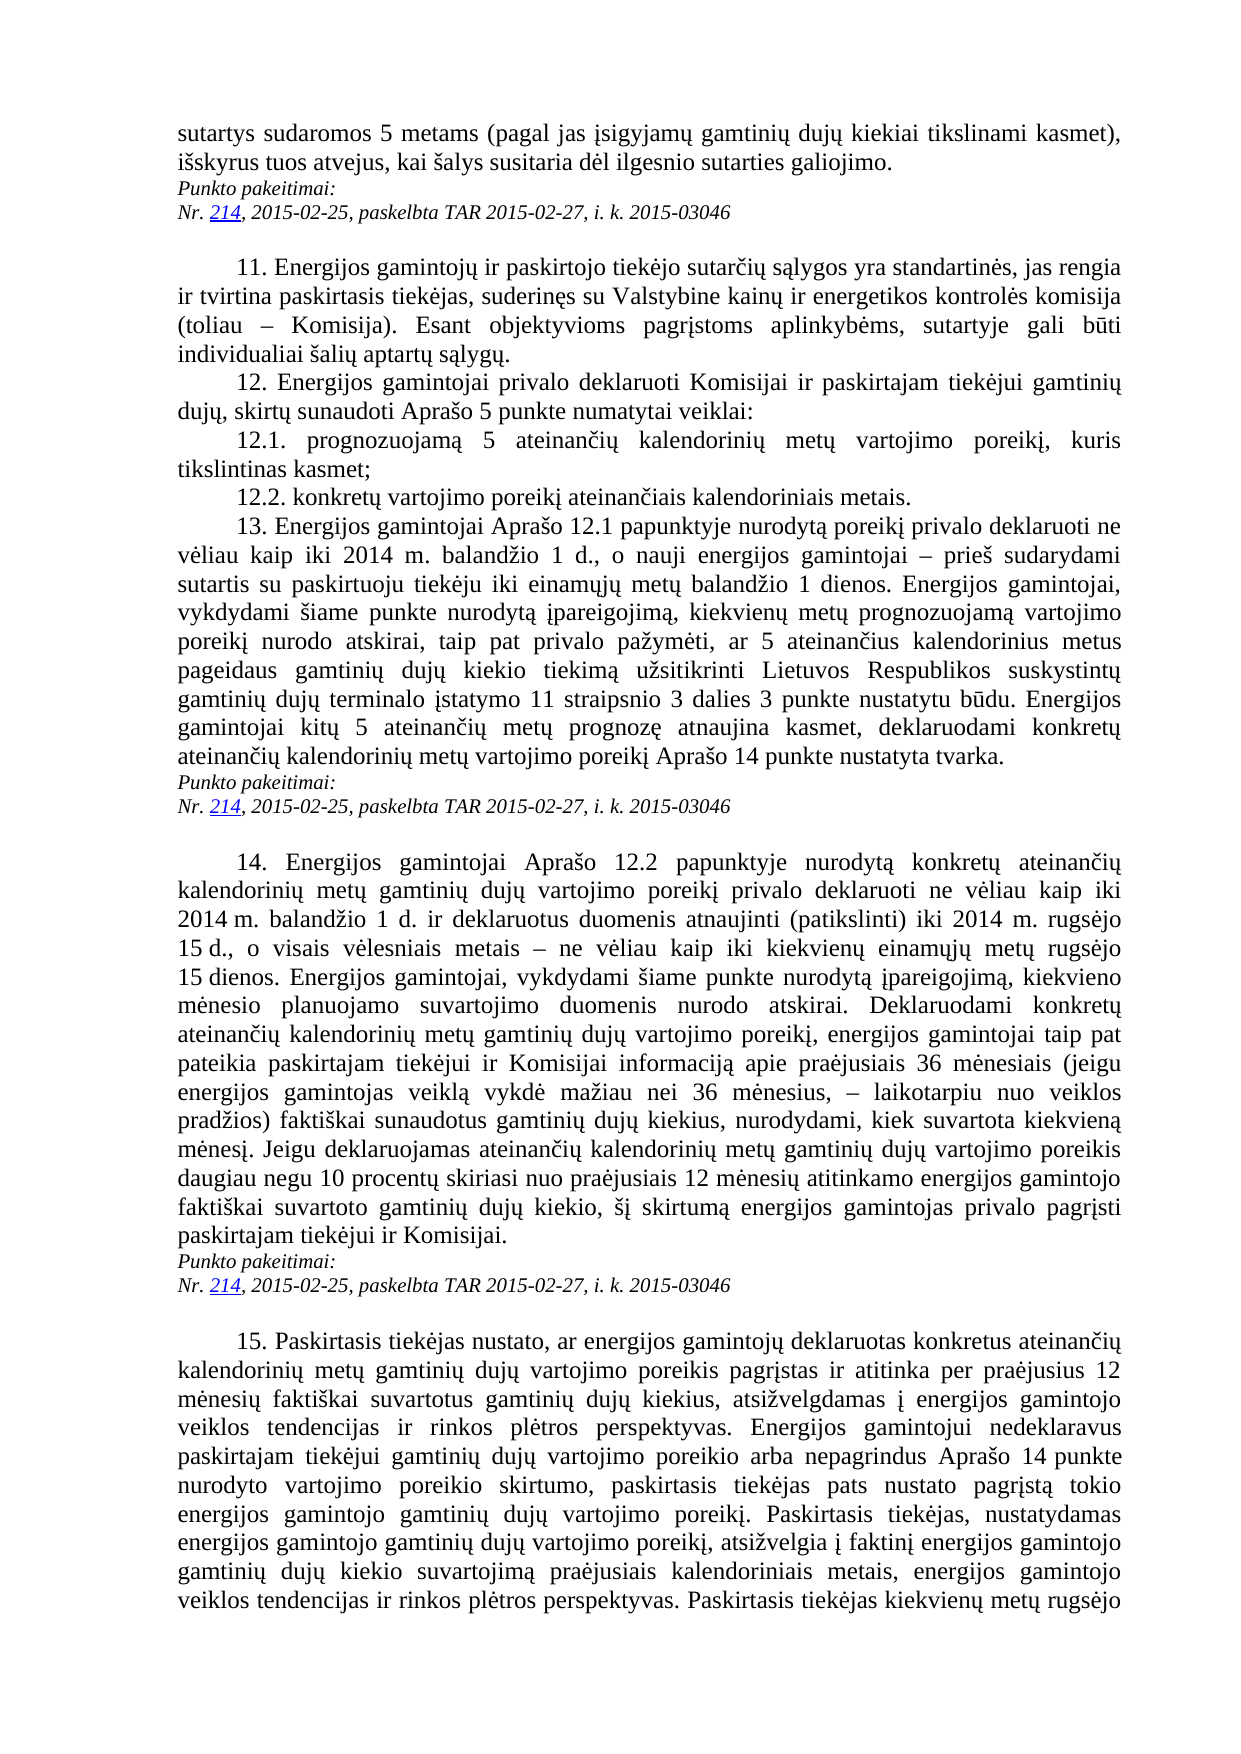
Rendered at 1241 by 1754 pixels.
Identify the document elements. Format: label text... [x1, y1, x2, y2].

text Nr. 214, 2015-02-25, paskelbta TAR 2015-02-27, i. k. 2015-03046 [177, 200, 1122, 224]
text Nr. 214, 2015-02-25, paskelbta TAR 2015-02-27, i. k. 2015-03046 [177, 794, 1122, 818]
text 14. Energijos gamintojai Aprašo 12.2 papunktyje nurodytą konkretų ateinančių kalendorinių metų gamtinių dujų vartojimo poreikį privalo deklaruoti ne vėliau kaip iki 2014 m. balandžio 1 d. ir deklaruotus duomenis atnaujinti (patikslinti) iki 2014 m. rugsėjo 15 d., o visais vėlesniais metais – ne vėliau kaip iki kiekvienų einamųjų metų rugsėjo 15 dienos. Energijos gamintojai, vykdydami šiame punkte nurodytą įpareigojimą, kiekvieno mėnesio planuojamo suvartojimo duomenis nurodo atskirai. Deklaruodami konkretų ateinančių kalendorinių metų gamtinių dujų vartojimo poreikį, energijos gamintojai taip pat pateikia paskirtajam tiekėjui ir Komisijai informaciją apie praėjusiais 36 mėnesiais (jeigu energijos gamintojas veiklą vykdė mažiau nei 36 mėnesius, – laikotarpiu nuo veiklos pradžios) faktiškai sunaudotus gamtinių dujų kiekius, nurodydami, kiek suvartota kiekvieną mėnesį. Jeigu deklaruojamas ateinančių kalendorinių metų gamtinių dujų vartojimo poreikis daugiau negu 10 procentų skiriasi nuo praėjusiais 12 mėnesių atitinkamo energijos gamintojo faktiškai suvartoto gamtinių dujų kiekio, šį skirtumą energijos gamintojas privalo pagrįsti paskirtajam tiekėjui ir Komisijai. [177, 847, 1122, 1249]
text sutartys sudaromos 5 metams (pagal jas įsigyjamų gamtinių dujų kiekiai tikslinami kasmet), išskyrus tuos atvejus, kai šalys susitaria dėl ilgesnio sutarties galiojimo. [177, 118, 1122, 176]
text 11. Energijos gamintojų ir paskirtojo tiekėjo sutarčių sąlygos yra standartinės, jas rengia ir tvirtina paskirtasis tiekėjas, suderinęs su Valstybine kainų ir energetikos kontrolės komisija (toliau – Komisija). Esant objektyvioms pagrįstoms aplinkybėms, sutartyje gali būti individualiai šalių aptartų sąlygų. [177, 252, 1122, 367]
text Nr. 214, 2015-02-25, paskelbta TAR 2015-02-27, i. k. 2015-03046 [177, 1273, 1122, 1297]
text Punkto pakeitimai: [177, 176, 1122, 200]
text 13. Energijos gamintojai Aprašo 12.1 papunktyje nurodytą poreikį privalo deklaruoti ne vėliau kaip iki 2014 m. balandžio 1 d., o nauji energijos gamintojai – prieš sudarydami sutartis su paskirtuoju tiekėju iki einamųjų metų balandžio 1 dienos. Energijos gamintojai, vykdydami šiame punkte nurodytą įpareigojimą, kiekvienų metų prognozuojamą vartojimo poreikį nurodo atskirai, taip pat privalo pažymėti, ar 5 ateinančius kalendorinius metus pageidaus gamtinių dujų kiekio tiekimą užsitikrinti Lietuvos Respublikos suskystintų gamtinių dujų terminalo įstatymo 11 straipsnio 3 dalies 3 punkte nustatytu būdu. Energijos gamintojai kitų 5 ateinančių metų prognozę atnaujina kasmet, deklaruodami konkretų ateinančių kalendorinių metų vartojimo poreikį Aprašo 14 punkte nustatyta tvarka. [177, 511, 1122, 770]
text Punkto pakeitimai: [177, 770, 1122, 794]
text 15. Paskirtasis tiekėjas nustato, ar energijos gamintojų deklaruotas konkretus ateinančių kalendorinių metų gamtinių dujų vartojimo poreikis pagrįstas ir atitinka per praėjusius 12 mėnesių faktiškai suvartotus gamtinių dujų kiekius, atsižvelgdamas į energijos gamintojo veiklos tendencijas ir rinkos plėtros perspektyvas. Energijos gamintojui nedeklaravus paskirtajam tiekėjui gamtinių dujų vartojimo poreikio arba nepagrindus Aprašo 14 punkte nurodyto vartojimo poreikio skirtumo, paskirtasis tiekėjas pats nustato pagrįstą tokio energijos gamintojo gamtinių dujų vartojimo poreikį. Paskirtasis tiekėjas, nustatydamas energijos gamintojo gamtinių dujų vartojimo poreikį, atsižvelgia į faktinį energijos gamintojo gamtinių dujų kiekio suvartojimą praėjusiais kalendoriniais metais, energijos gamintojo veiklos tendencijas ir rinkos plėtros perspektyvas. Paskirtasis tiekėjas kiekvienų metų rugsėjo [177, 1326, 1122, 1614]
text Punkto pakeitimai: [177, 1249, 1122, 1273]
text 12.2. konkretų vartojimo poreikį ateinančiais kalendoriniais metais. [177, 482, 1122, 511]
text 12. Energijos gamintojai privalo deklaruoti Komisijai ir paskirtajam tiekėjui gamtinių dujų, skirtų sunaudoti Aprašo 5 punkte numatytai veiklai: [177, 367, 1122, 425]
text 12.1. prognozuojamą 5 ateinančių kalendorinių metų vartojimo poreikį, kuris tikslintinas kasmet; [177, 425, 1122, 482]
